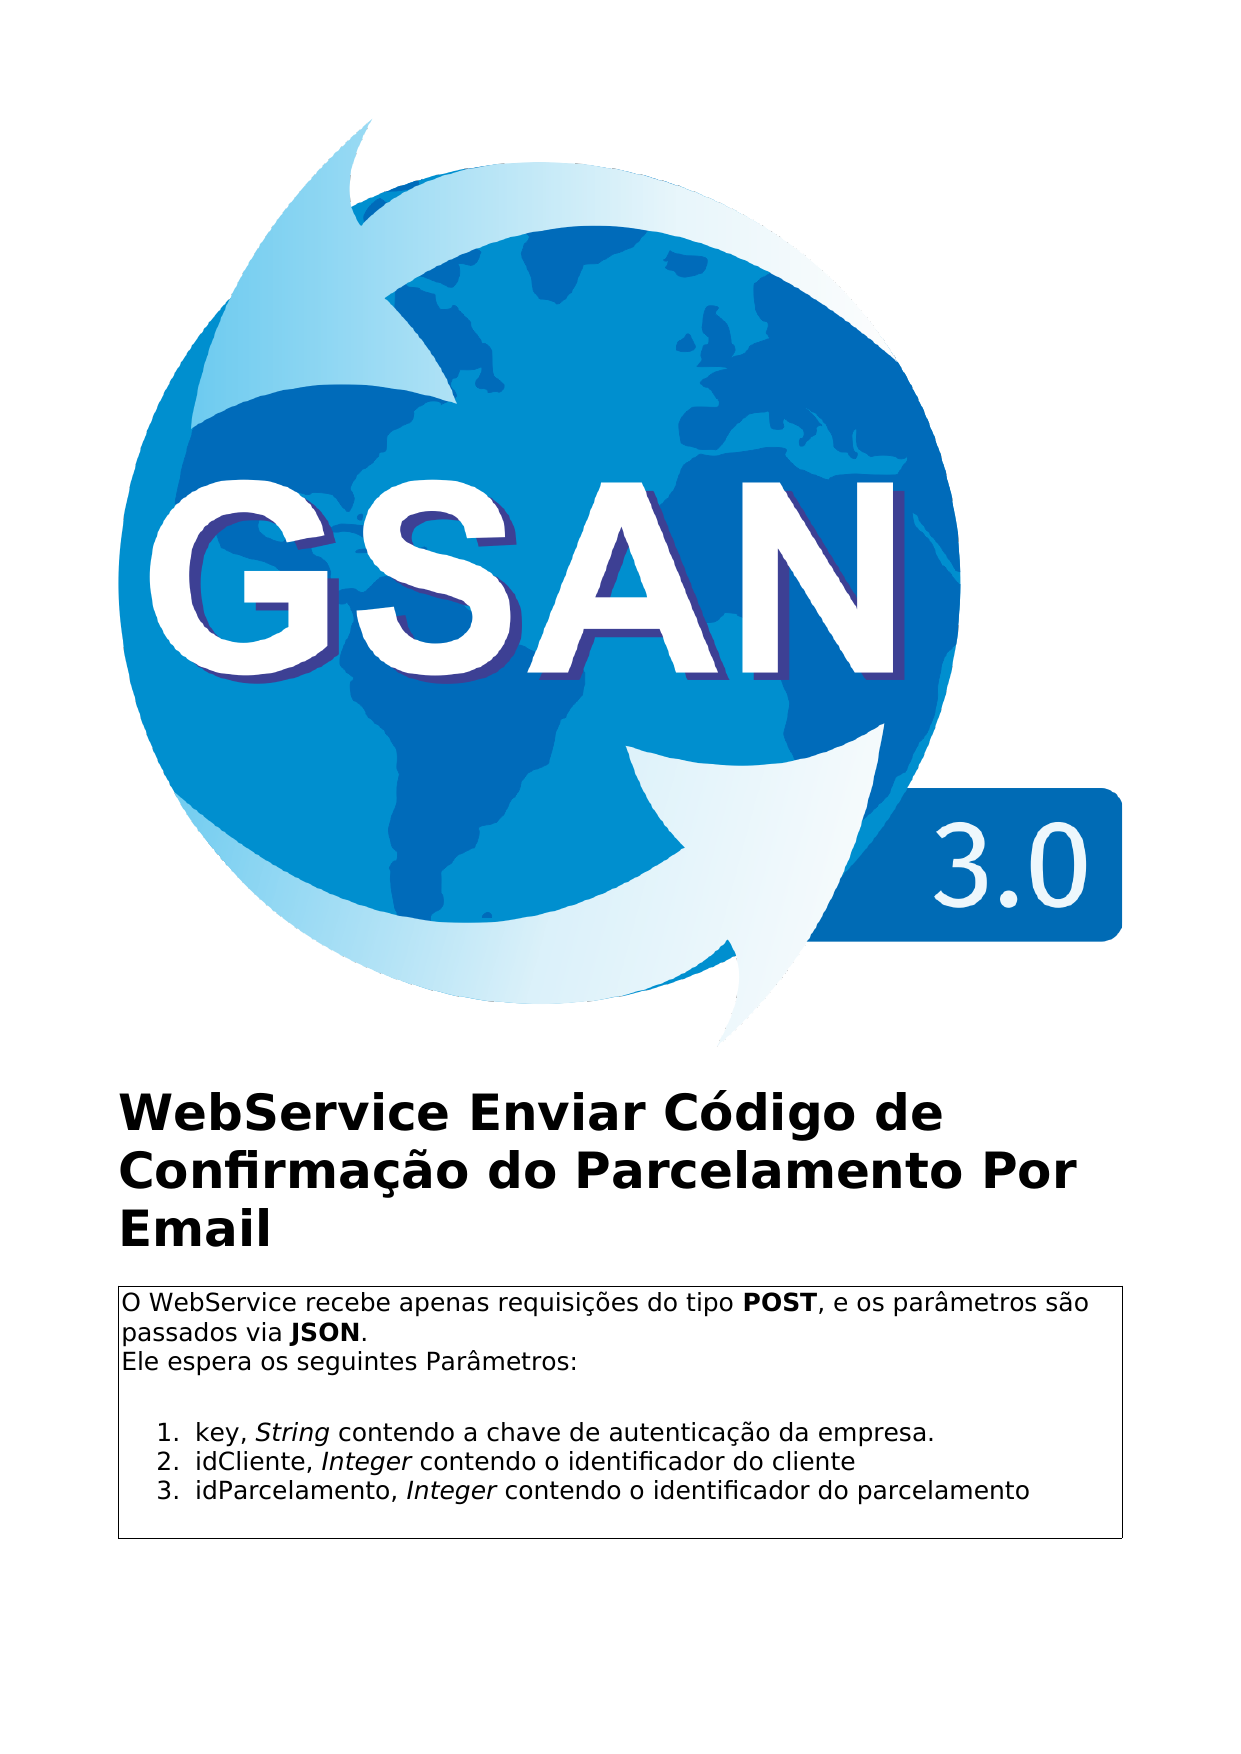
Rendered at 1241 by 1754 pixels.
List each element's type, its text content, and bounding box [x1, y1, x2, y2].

subtitle WebService Enviar Código de Confirmação do Parcelamento Por Email [118, 1084, 1122, 1258]
table_header O WebService recebe apenas requisições do tipo POST, e os parâmetros são passados via JSON. Ele espera os seguintes Parâmetros: key, String contendo a chave de autenticação da empresa. idCliente, Integer contendo o identificador do cliente idParcelamento, Integer contendo o identificador do parcelamento [119, 1287, 1122, 1538]
picture [118, 118, 1123, 1047]
